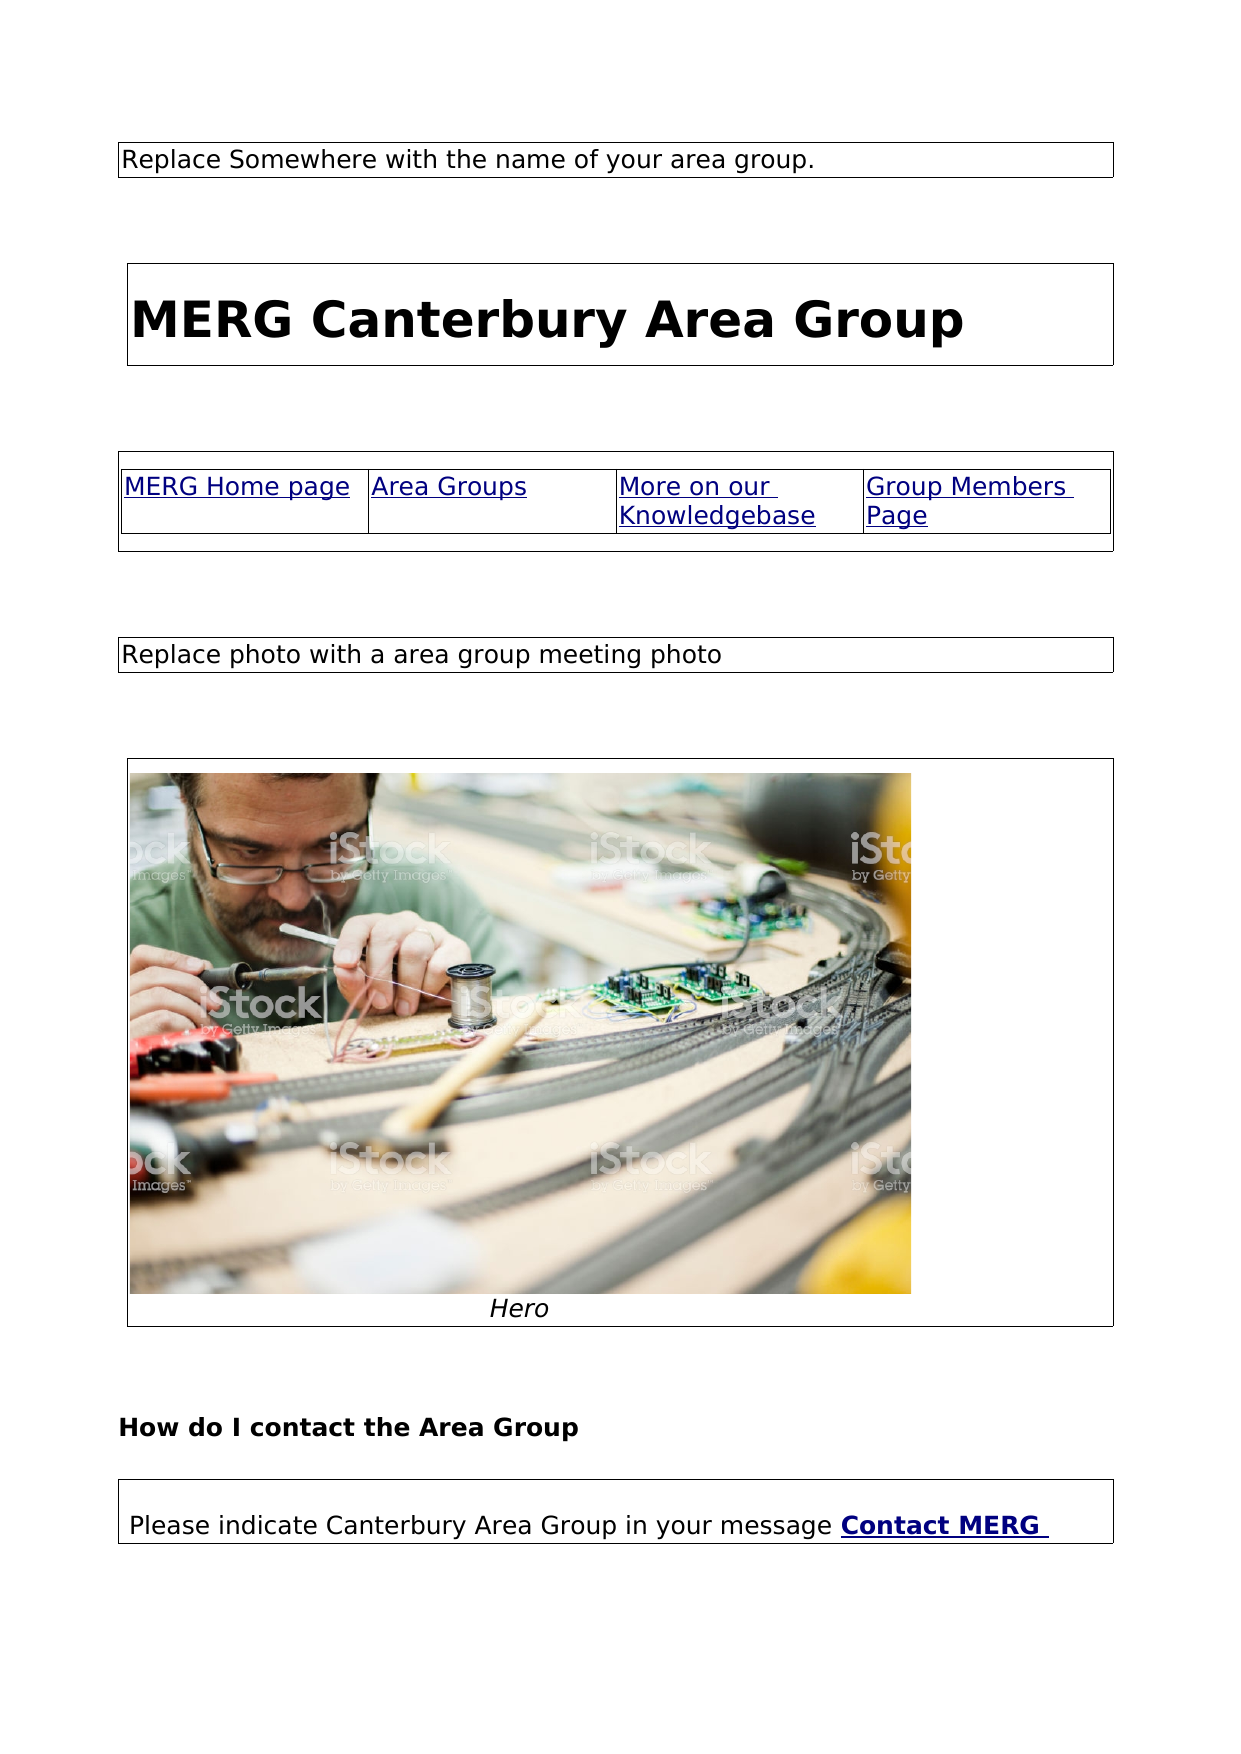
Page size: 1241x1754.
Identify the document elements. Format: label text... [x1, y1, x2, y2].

subtitle How do I contact the Area Group [118, 1413, 1122, 1443]
table_header MERG Home page [122, 470, 368, 533]
table_header [119, 452, 1113, 551]
table_header [128, 759, 1113, 1326]
table_header MERG Canterbury Area Group [128, 264, 1113, 365]
picture [129, 773, 912, 1294]
table_header Please indicate Canterbury Area Group in your message Contact MERG [119, 1480, 1113, 1543]
table_header Replace Somewhere with the name of your area group. [119, 143, 1113, 177]
table_header Group Members Page [864, 470, 1110, 533]
table_header More on our Knowledgebase [617, 470, 863, 533]
table_header Replace photo with a area group meeting photo [119, 638, 1113, 672]
table_header Area Groups [369, 470, 616, 533]
